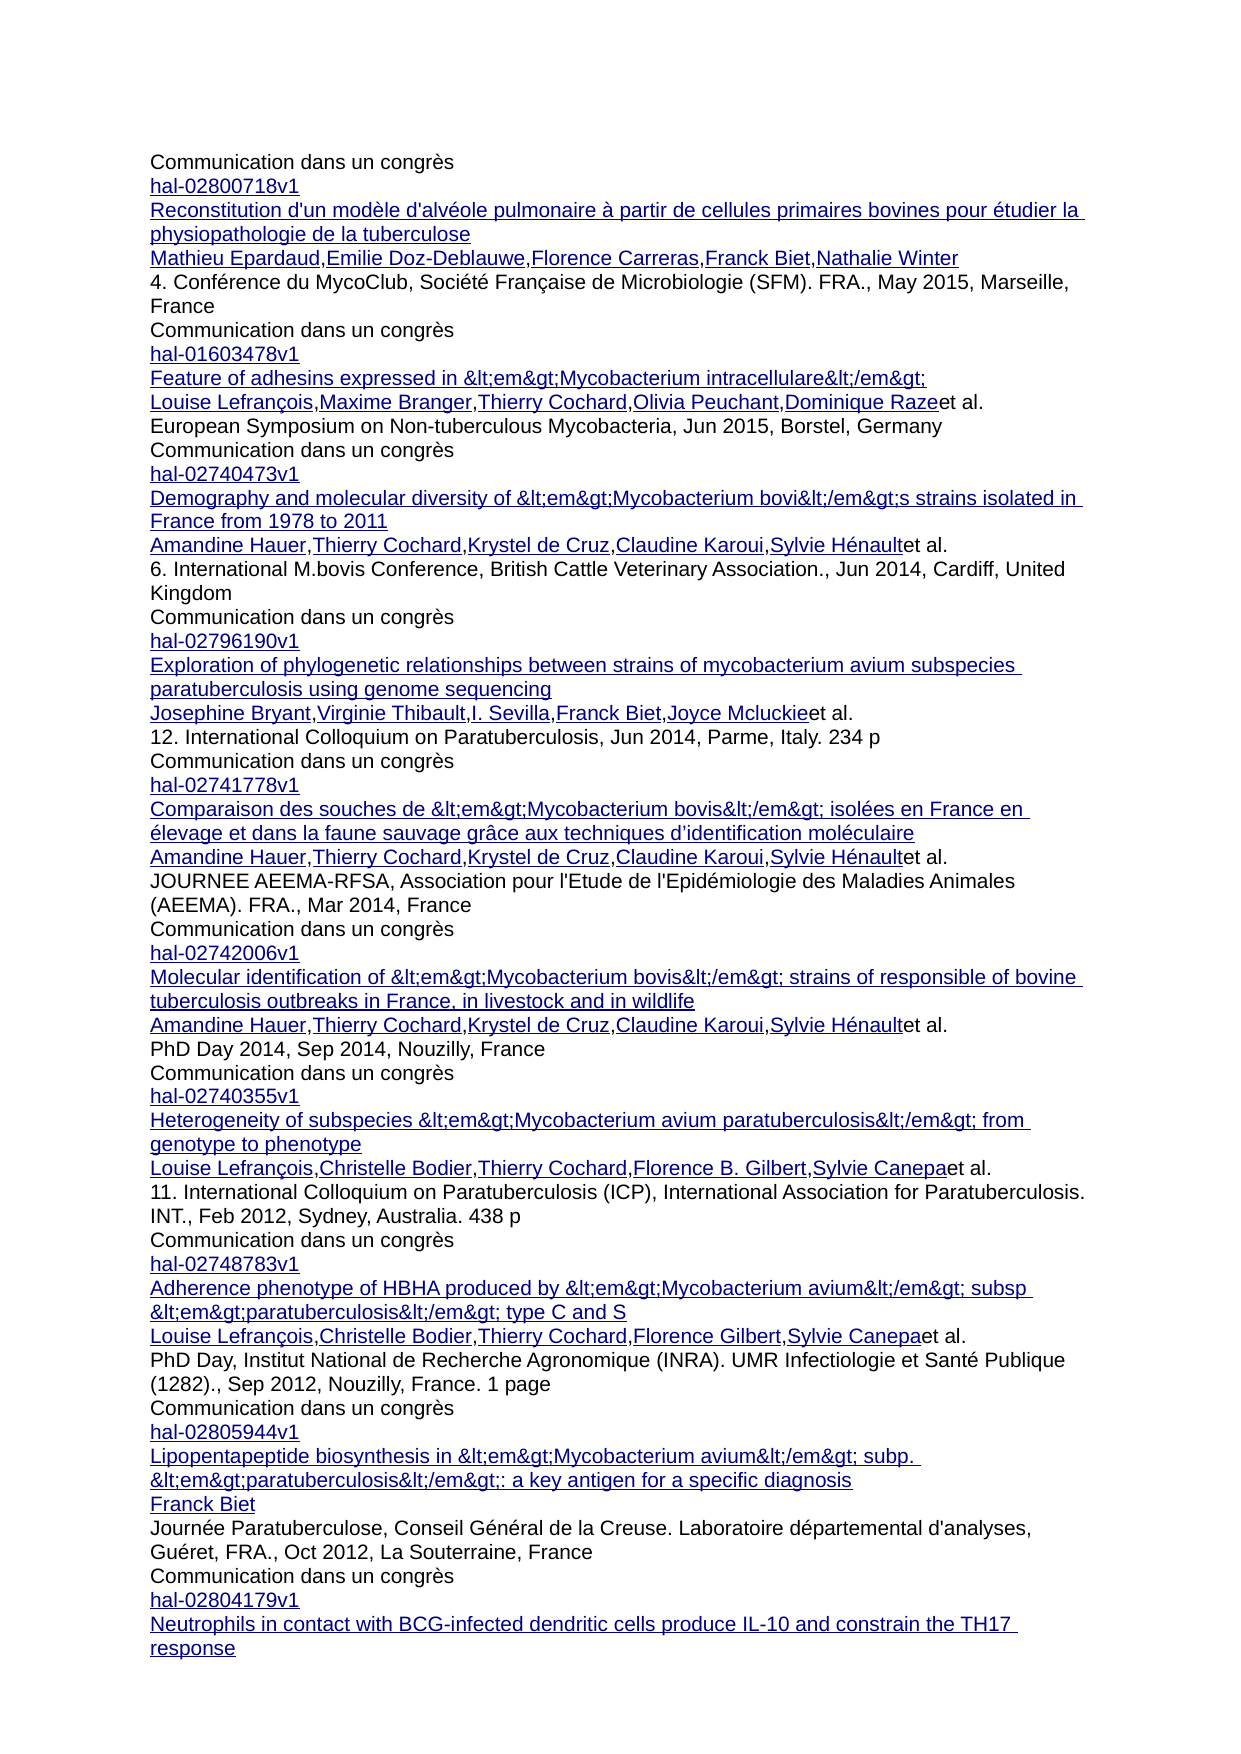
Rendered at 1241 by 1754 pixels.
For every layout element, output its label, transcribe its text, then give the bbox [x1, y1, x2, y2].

table_cell Comparaison des souches de &lt;em&gt;Mycobacterium bovis&lt;/em&gt; isolées en France en élevage et dans la faune sauvage grâce aux techniques d’identification moléculaire Amandine Hauer,Thierry Cochard,Krystel de Cruz,Claudine Karoui,Sylvie Hénaultet al. JOURNEE AEEMA-RFSA, Association pour l'Etude de l'Epidémiologie des Maladies Animales (AEEMA). FRA., Mar 2014, France Communication dans un congrès hal-02742006v1 [150, 797, 1090, 964]
table_cell Demography and molecular diversity of &lt;em&gt;Mycobacterium bovi&lt;/em&gt;s strains isolated in France from 1978 to 2011 Amandine Hauer,Thierry Cochard,Krystel de Cruz,Claudine Karoui,Sylvie Hénaultet al. 6. International M.bovis Conference, British Cattle Veterinary Association., Jun 2014, Cardiff, United Kingdom Communication dans un congrès hal-02796190v1 [150, 485, 1090, 653]
table_cell Reconstitution d'un modèle d'alvéole pulmonaire à partir de cellules primaires bovines pour étudier la physiopathologie de la tuberculose Mathieu Epardaud,Emilie Doz-Deblauwe,Florence Carreras,Franck Biet,Nathalie Winter 4. Conférence du MycoClub, Société Française de Microbiologie (SFM). FRA., May 2015, Marseille, France Communication dans un congrès hal-01603478v1 [150, 198, 1090, 366]
table_cell Feature of adhesins expressed in &lt;em&gt;Mycobacterium intracellulare&lt;/em&gt; Louise Lefrançois,Maxime Branger,Thierry Cochard,Olivia Peuchant,Dominique Razeet al. European Symposium on Non-tuberculous Mycobacteria, Jun 2015, Borstel, Germany Communication dans un congrès hal-02740473v1 [150, 366, 1090, 485]
table_cell Adherence phenotype of HBHA produced by &lt;em&gt;Mycobacterium avium&lt;/em&gt; subsp &lt;em&gt;paratuberculosis&lt;/em&gt; type C and S Louise Lefrançois,Christelle Bodier,Thierry Cochard,Florence Gilbert,Sylvie Canepaet al. PhD Day, Institut National de Recherche Agronomique (INRA). UMR Infectiologie et Santé Publique (1282)., Sep 2012, Nouzilly, France. 1 page Communication dans un congrès hal-02805944v1 [150, 1276, 1090, 1444]
table_cell Lipopentapeptide biosynthesis in &lt;em&gt;Mycobacterium avium&lt;/em&gt; subp. &lt;em&gt;paratuberculosis&lt;/em&gt;: a key antigen for a specific diagnosis Franck Biet Journée Paratuberculose, Conseil Général de la Creuse. Laboratoire départemental d'analyses, Guéret, FRA., Oct 2012, La Souterraine, France Communication dans un congrès hal-02804179v1 [150, 1444, 1090, 1611]
table_cell Communication dans un congrès hal-02800718v1 [150, 150, 1090, 198]
table_cell Heterogeneity of subspecies &lt;em&gt;Mycobacterium avium paratuberculosis&lt;/em&gt; from genotype to phenotype Louise Lefrançois,Christelle Bodier,Thierry Cochard,Florence B. Gilbert,Sylvie Canepaet al. 11. International Colloquium on Paratuberculosis (ICP), International Association for Paratuberculosis. INT., Feb 2012, Sydney, Australia. 438 p Communication dans un congrès hal-02748783v1 [150, 1108, 1090, 1276]
table_cell Neutrophils in contact with BCG-infected dendritic cells produce IL-10 and constrain the TH17 response [150, 1611, 1090, 1659]
table_cell Molecular identification of &lt;em&gt;Mycobacterium bovis&lt;/em&gt; strains of responsible of bovine tuberculosis outbreaks in France, in livestock and in wildlife Amandine Hauer,Thierry Cochard,Krystel de Cruz,Claudine Karoui,Sylvie Hénaultet al. PhD Day 2014, Sep 2014, Nouzilly, France Communication dans un congrès hal-02740355v1 [150, 965, 1090, 1108]
table_cell Exploration of phylogenetic relationships between strains of mycobacterium avium subspecies paratuberculosis using genome sequencing Josephine Bryant,Virginie Thibault,I. Sevilla,Franck Biet,Joyce Mcluckieet al. 12. International Colloquium on Paratuberculosis, Jun 2014, Parme, Italy. 234 p Communication dans un congrès hal-02741778v1 [150, 653, 1090, 797]
